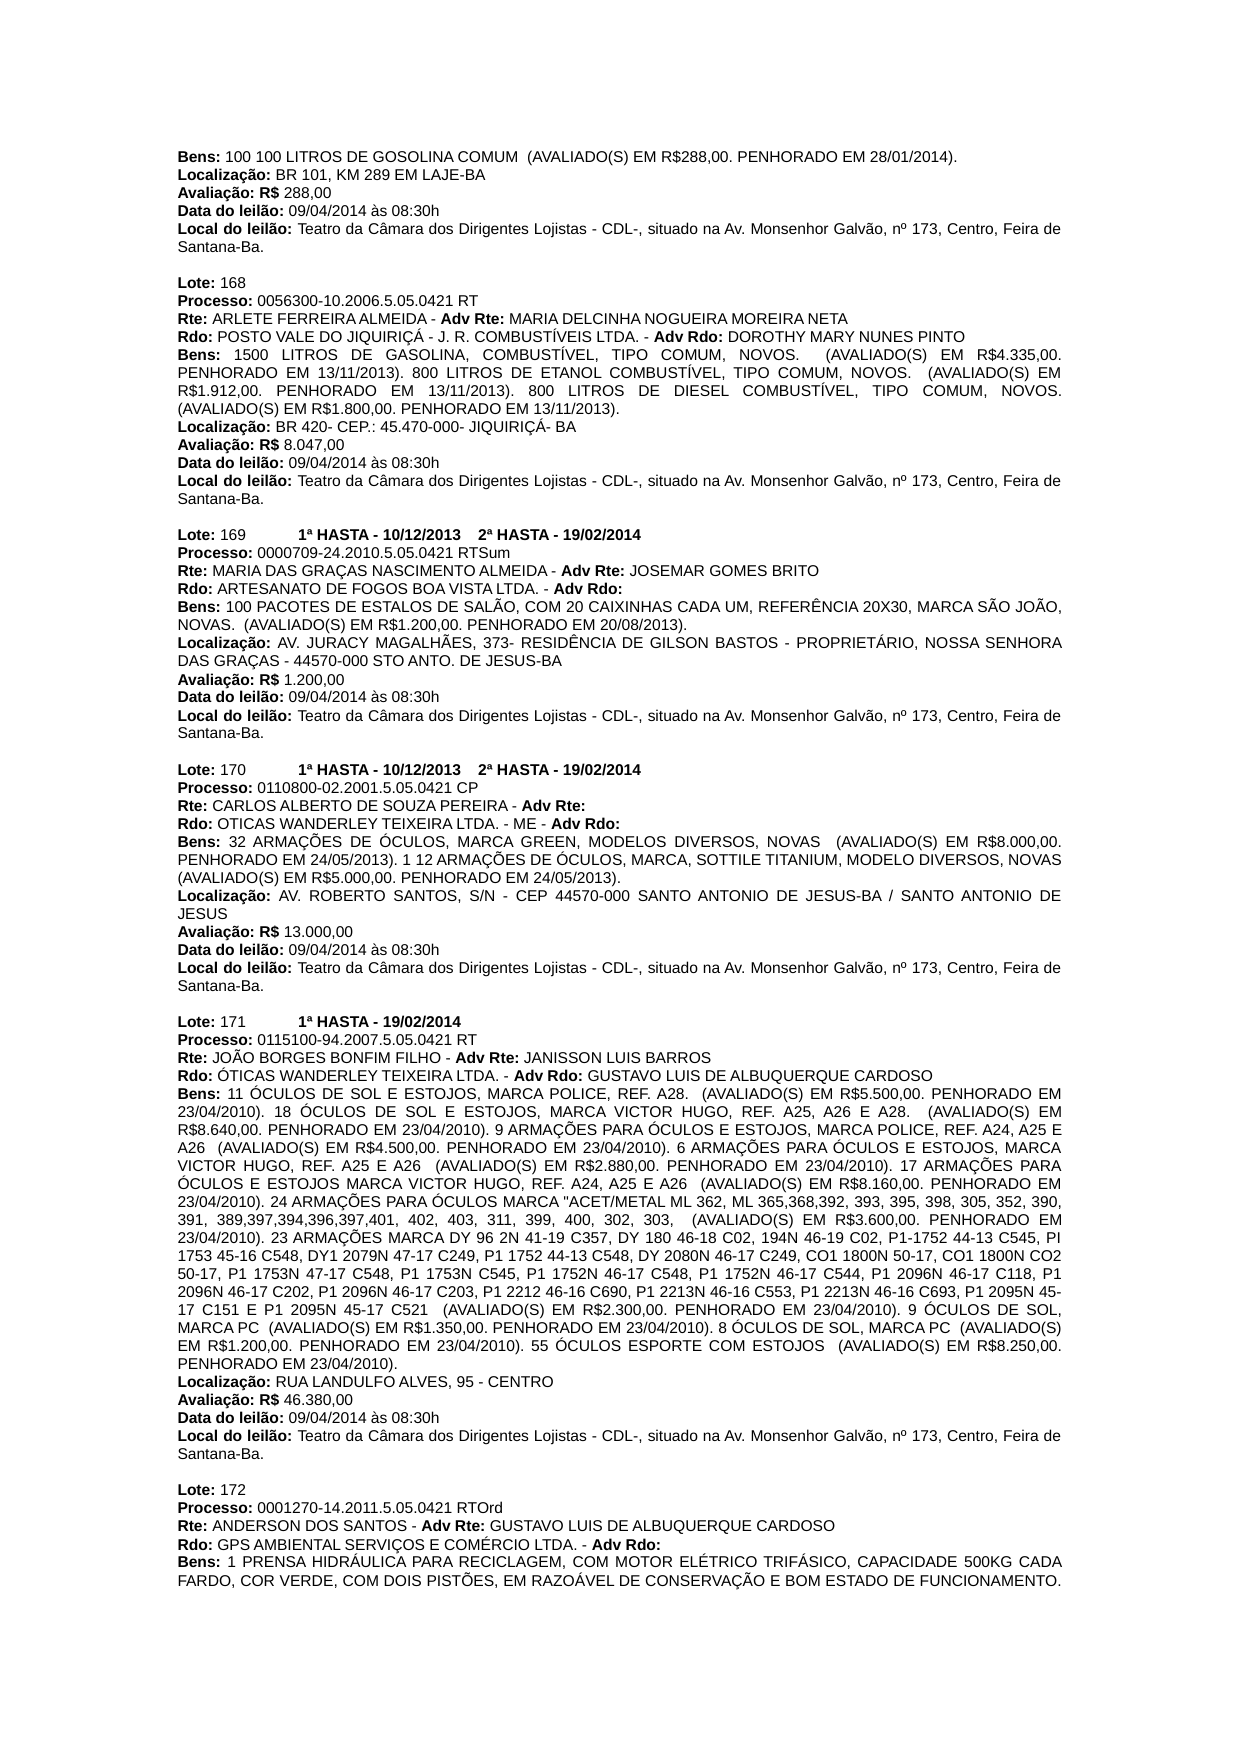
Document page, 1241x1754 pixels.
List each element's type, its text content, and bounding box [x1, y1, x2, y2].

text Localização: BR 101, KM 289 EM LAJE-BA [177, 166, 1063, 184]
text Avaliação: R$ 13.000,00 [177, 922, 1063, 941]
text Avaliação: R$ 8.047,00 [177, 436, 1063, 454]
text Localização: RUA LANDULFO ALVES, 95 - CENTRO [177, 1373, 1063, 1391]
text Lote: 170 1ª HASTA - 10/12/2013 2ª HASTA - 19/02/2014 [177, 760, 1063, 778]
text Rdo: ARTESANATO DE FOGOS BOA VISTA LTDA. - Adv Rdo: [177, 580, 1063, 598]
text Rdo: GPS AMBIENTAL SERVIÇOS E COMÉRCIO LTDA. - Adv Rdo: [177, 1535, 1063, 1553]
text Rte: CARLOS ALBERTO DE SOUZA PEREIRA - Adv Rte: [177, 796, 1063, 814]
text Bens: 32 ARMAÇÕES DE ÓCULOS, MARCA GREEN, MODELOS DIVERSOS, NOVAS (AVALIADO(S) EM R$8.000,00. PENHORADO EM 24/05/2013). 1 12 ARMAÇÕES DE ÓCULOS, MARCA, SOTTILE TITANIUM, MODELO DIVERSOS, NOVAS (AVALIADO(S) EM R$5.000,00. PENHORADO EM 24/05/2013). [177, 832, 1063, 886]
text Processo: 0110800-02.2001.5.05.0421 CP [177, 778, 1063, 796]
text Avaliação: R$ 46.380,00 [177, 1391, 1063, 1409]
text Rte: ANDERSON DOS SANTOS - Adv Rte: GUSTAVO LUIS DE ALBUQUERQUE CARDOSO [177, 1517, 1063, 1535]
text Local do leilão: Teatro da Câmara dos Dirigentes Lojistas - CDL-, situado na Av. Monsenhor Galvão, nº 173, Centro, Feira de Santana-Ba. [177, 220, 1063, 256]
text Processo: 0056300-10.2006.5.05.0421 RT [177, 292, 1063, 310]
text Bens: 1500 LITROS DE GASOLINA, COMBUSTÍVEL, TIPO COMUM, NOVOS. (AVALIADO(S) EM R$4.335,00. PENHORADO EM 13/11/2013). 800 LITROS DE ETANOL COMBUSTÍVEL, TIPO COMUM, NOVOS. (AVALIADO(S) EM R$1.912,00. PENHORADO EM 13/11/2013). 800 LITROS DE DIESEL COMBUSTÍVEL, TIPO COMUM, NOVOS. (AVALIADO(S) EM R$1.800,00. PENHORADO EM 13/11/2013). [177, 346, 1063, 418]
text Data do leilão: 09/04/2014 às 08:30h [177, 1409, 1063, 1427]
text Lote: 169 1ª HASTA - 10/12/2013 2ª HASTA - 19/02/2014 [177, 526, 1063, 544]
text Processo: 0000709-24.2010.5.05.0421 RTSum [177, 544, 1063, 562]
text Avaliação: R$ 288,00 [177, 184, 1063, 202]
text Rdo: POSTO VALE DO JIQUIRIÇÁ - J. R. COMBUSTÍVEIS LTDA. - Adv Rdo: DOROTHY MARY NUNES PINTO [177, 328, 1063, 346]
text Data do leilão: 09/04/2014 às 08:30h [177, 941, 1063, 958]
text Lote: 168 [177, 274, 1063, 292]
text Rte: MARIA DAS GRAÇAS NASCIMENTO ALMEIDA - Adv Rte: JOSEMAR GOMES BRITO [177, 562, 1063, 580]
text Processo: 0001270-14.2011.5.05.0421 RTOrd [177, 1499, 1063, 1517]
text Bens: 100 PACOTES DE ESTALOS DE SALÃO, COM 20 CAIXINHAS CADA UM, REFERÊNCIA 20X30, MARCA SÃO JOÃO, NOVAS. (AVALIADO(S) EM R$1.200,00. PENHORADO EM 20/08/2013). [177, 598, 1063, 634]
text Bens: 11 ÓCULOS DE SOL E ESTOJOS, MARCA POLICE, REF. A28. (AVALIADO(S) EM R$5.500,00. PENHORADO EM 23/04/2010). 18 ÓCULOS DE SOL E ESTOJOS, MARCA VICTOR HUGO, REF. A25, A26 E A28. (AVALIADO(S) EM R$8.640,00. PENHORADO EM 23/04/2010). 9 ARMAÇÕES PARA ÓCULOS E ESTOJOS, MARCA POLICE, REF. A24, A25 E A26 (AVALIADO(S) EM R$4.500,00. PENHORADO EM 23/04/2010). 6 ARMAÇÕES PARA ÓCULOS E ESTOJOS, MARCA VICTOR HUGO, REF. A25 E A26 (AVALIADO(S) EM R$2.880,00. PENHORADO EM 23/04/2010). 17 ARMAÇÕES PARA ÓCULOS E ESTOJOS MARCA VICTOR HUGO, REF. A24, A25 E A26 (AVALIADO(S) EM R$8.160,00. PENHORADO EM 23/04/2010). 24 ARMAÇÕES PARA ÓCULOS MARCA "ACET/METAL ML 362, ML 365,368,392, 393, 395, 398, 305, 352, 390, 391, 389,397,394,396,397,401, 402, 403, 311, 399, 400, 302, 303, (AVALIADO(S) EM R$3.600,00. PENHORADO EM 23/04/2010). 23 ARMAÇÕES MARCA DY 96 2N 41-19 C357, DY 180 46-18 C02, 194N 46-19 C02, P1-1752 44-13 C545, PI 1753 45-16 C548, DY1 2079N 47-17 C249, P1 1752 44-13 C548, DY 2080N 46-17 C249, CO1 1800N 50-17, CO1 1800N CO2 50-17, P1 1753N 47-17 C548, P1 1753N C545, P1 1752N 46-17 C548, P1 1752N 46-17 C544, P1 2096N 46-17 C118, P1 2096N 46-17 C202, P1 2096N 46-17 C203, P1 2212 46-16 C690, P1 2213N 46-16 C553, P1 2213N 46-16 C693, P1 2095N 45-17 C151 E P1 2095N 45-17 C521 (AVALIADO(S) EM R$2.300,00. PENHORADO EM 23/04/2010). 9 ÓCULOS DE SOL, MARCA PC (AVALIADO(S) EM R$1.350,00. PENHORADO EM 23/04/2010). 8 ÓCULOS DE SOL, MARCA PC (AVALIADO(S) EM R$1.200,00. PENHORADO EM 23/04/2010). 55 ÓCULOS ESPORTE COM ESTOJOS (AVALIADO(S) EM R$8.250,00. PENHORADO EM 23/04/2010). [177, 1085, 1063, 1373]
text Local do leilão: Teatro da Câmara dos Dirigentes Lojistas - CDL-, situado na Av. Monsenhor Galvão, nº 173, Centro, Feira de Santana-Ba. [177, 472, 1063, 508]
text Bens: 100 100 LITROS DE GOSOLINA COMUM (AVALIADO(S) EM R$288,00. PENHORADO EM 28/01/2014). [177, 148, 1063, 166]
text Data do leilão: 09/04/2014 às 08:30h [177, 688, 1063, 706]
text Rdo: ÓTICAS WANDERLEY TEIXEIRA LTDA. - Adv Rdo: GUSTAVO LUIS DE ALBUQUERQUE CARDOSO [177, 1067, 1063, 1085]
text Lote: 171 1ª HASTA - 19/02/2014 [177, 1013, 1063, 1031]
text Processo: 0115100-94.2007.5.05.0421 RT [177, 1031, 1063, 1049]
text Rte: ARLETE FERREIRA ALMEIDA - Adv Rte: MARIA DELCINHA NOGUEIRA MOREIRA NETA [177, 310, 1063, 328]
text Localização: AV. ROBERTO SANTOS, S/N - CEP 44570-000 SANTO ANTONIO DE JESUS-BA / SANTO ANTONIO DE JESUS [177, 886, 1063, 922]
text Localização: AV. JURACY MAGALHÃES, 373- RESIDÊNCIA DE GILSON BASTOS - PROPRIETÁRIO, NOSSA SENHORA DAS GRAÇAS - 44570-000 STO ANTO. DE JESUS-BA [177, 634, 1063, 670]
text Bens: 1 PRENSA HIDRÁULICA PARA RECICLAGEM, COM MOTOR ELÉTRICO TRIFÁSICO, CAPACIDADE 500KG CADA FARDO, COR VERDE, COM DOIS PISTÕES, EM RAZOÁVEL DE CONSERVAÇÃO E BOM ESTADO DE FUNCIONAMENTO. [177, 1553, 1063, 1589]
text Lote: 172 [177, 1481, 1063, 1499]
text Data do leilão: 09/04/2014 às 08:30h [177, 454, 1063, 472]
text Avaliação: R$ 1.200,00 [177, 670, 1063, 688]
text Local do leilão: Teatro da Câmara dos Dirigentes Lojistas - CDL-, situado na Av. Monsenhor Galvão, nº 173, Centro, Feira de Santana-Ba. [177, 706, 1063, 742]
text Rte: JOÃO BORGES BONFIM FILHO - Adv Rte: JANISSON LUIS BARROS [177, 1049, 1063, 1067]
text Localização: BR 420- CEP.: 45.470-000- JIQUIRIÇÁ- BA [177, 418, 1063, 436]
text Rdo: OTICAS WANDERLEY TEIXEIRA LTDA. - ME - Adv Rdo: [177, 814, 1063, 832]
text Data do leilão: 09/04/2014 às 08:30h [177, 202, 1063, 220]
text Local do leilão: Teatro da Câmara dos Dirigentes Lojistas - CDL-, situado na Av. Monsenhor Galvão, nº 173, Centro, Feira de Santana-Ba. [177, 958, 1063, 994]
text Local do leilão: Teatro da Câmara dos Dirigentes Lojistas - CDL-, situado na Av. Monsenhor Galvão, nº 173, Centro, Feira de Santana-Ba. [177, 1427, 1063, 1463]
